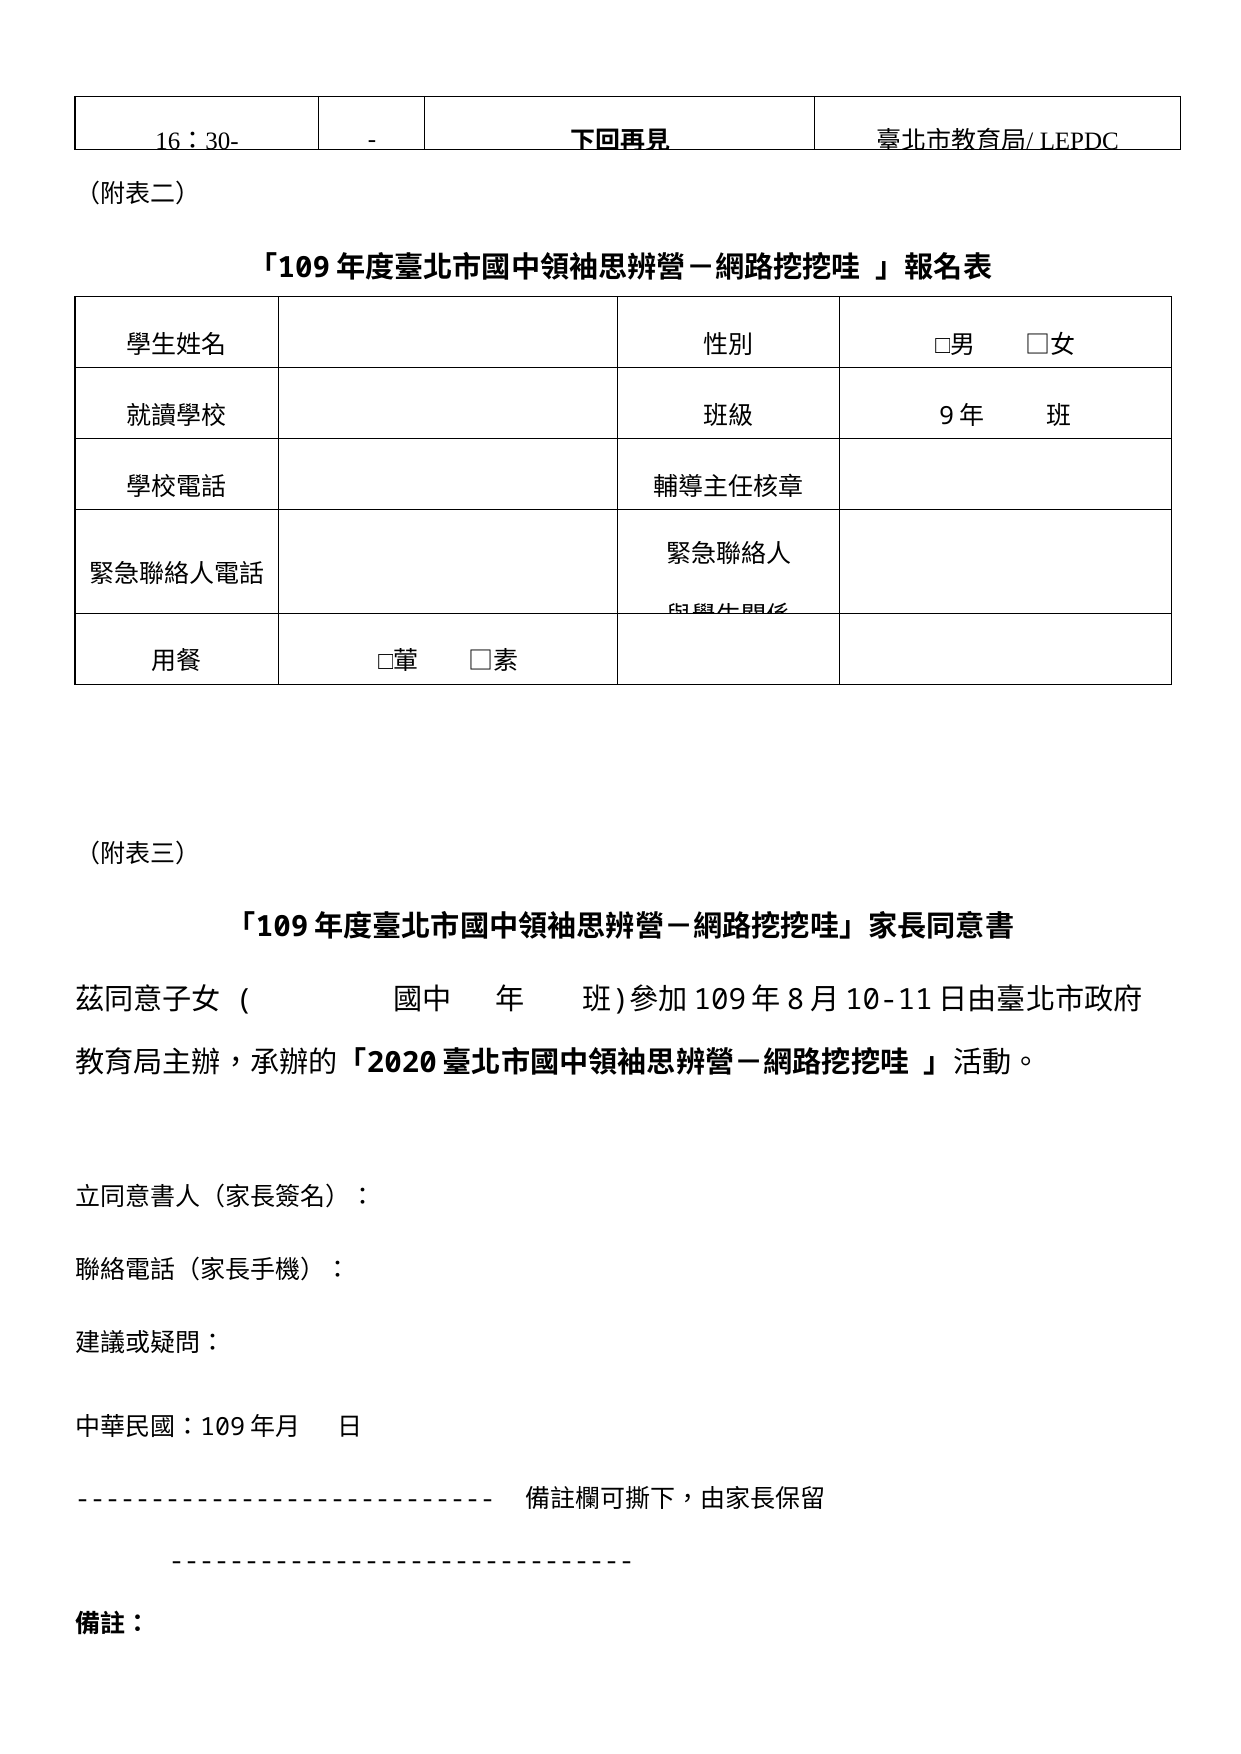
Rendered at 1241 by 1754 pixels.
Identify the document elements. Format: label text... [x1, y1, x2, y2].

text 備註： [75, 1580, 1165, 1643]
table_cell [618, 614, 839, 683]
text 立同意書人（家長簽名）： [75, 1153, 1165, 1216]
table_cell 下回再見 [425, 97, 814, 149]
text 「109年度臺北市國中領袖思辨營－網路挖挖哇」家長同意書 [75, 882, 1165, 945]
text ---------------------------- 備註欄可撕下，由家長保留 ------------------------------- [75, 1455, 1165, 1580]
table_header [279, 297, 617, 367]
text 建議或疑問： [75, 1299, 1165, 1362]
table_cell 臺北市教育局/ LEPDC [815, 97, 1180, 149]
table_cell 用餐 [76, 614, 278, 683]
table_cell - [319, 97, 424, 149]
text 「109年度臺北市國中領袖思辨營－網路挖挖哇 」報名表 [75, 223, 1165, 286]
text 中華民國：109年月 日 [75, 1382, 1165, 1445]
table_cell 學校電話 [76, 439, 278, 509]
table_header 性別 [618, 297, 839, 367]
text 聯絡電話（家長手機）： [75, 1226, 1165, 1289]
table_header 學生姓名 [76, 297, 278, 367]
table_cell 班級 [618, 368, 839, 438]
text （附表三） [75, 809, 1165, 872]
table_header □男 □女 [840, 297, 1171, 367]
text （附表二） [75, 150, 1165, 213]
table_cell 輔導主任核章 [618, 439, 839, 509]
table_cell 16：30- [76, 97, 318, 149]
table_cell 9年 班 [840, 368, 1171, 438]
table_cell 緊急聯絡人 與學生關係 [618, 510, 839, 613]
table_cell [279, 368, 617, 438]
table_cell [279, 439, 617, 509]
table_cell [840, 510, 1171, 613]
table_cell [840, 614, 1171, 683]
table_cell 緊急聯絡人電話 [76, 510, 278, 613]
table_cell [840, 439, 1171, 509]
text 茲同意子女 ( 國中 年 班)參加109年8月10-11日由臺北市政府教育局主辦，承辦的「2020臺北市國中領袖思辨營－網路挖挖哇 」活動。 [75, 955, 1165, 1080]
table_cell 就讀學校 [76, 368, 278, 438]
table_cell [279, 510, 617, 613]
table_cell □葷 □素 [279, 614, 617, 683]
